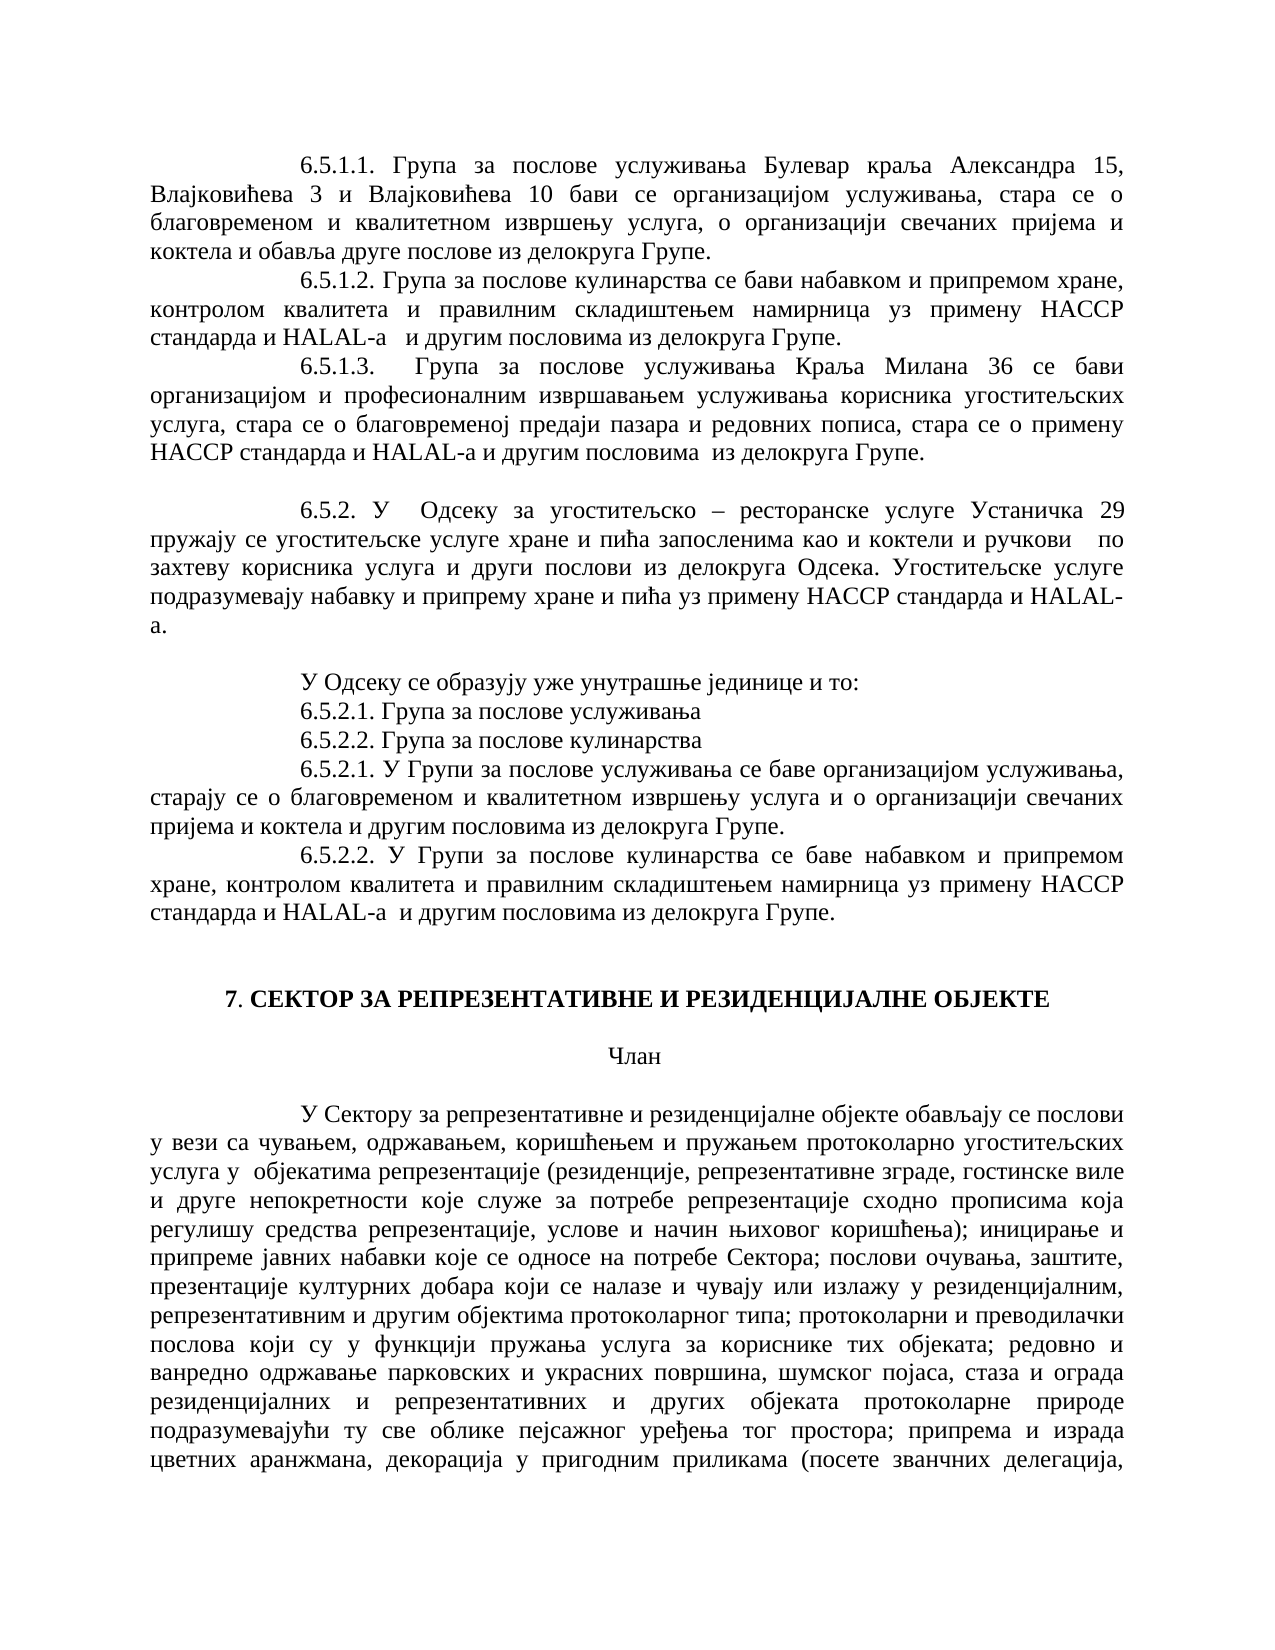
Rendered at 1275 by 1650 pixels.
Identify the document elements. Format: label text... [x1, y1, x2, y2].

text 7. СЕКТОР ЗА РЕПРЕЗЕНТАТИВНЕ И РЕЗИДЕНЦИЈАЛНЕ ОБЈЕКТЕ [150, 984, 1125, 1012]
text У Одсеку се образују уже унутрашње јединице и то: [150, 667, 1125, 696]
text Члан [150, 1041, 1125, 1070]
text 6.5.1.3. Група за послове услуживања Краља Милана 36 се бави организацијом и професионалним извршавањем услуживања корисника угоститељских услуга, стара се о благовременој предаји пазара и редовних пописа, стара се о примену НАССР стандарда и HALAL-a и другим пословима из делокруга Групе. [150, 351, 1125, 466]
text 6.5.1.2. Група за послове кулинарства се бави набавком и припремом хране, контролом квалитета и правилним складиштењем намирница уз примену НАССР стандарда и HALAL-a и другим пословима из делокруга Групе. [150, 265, 1125, 351]
text 6.5.1.1. Група за послове услуживања Булевар краља Александра 15, Влајковићева 3 и Влајковићева 10 бави се организацијом услуживања, стара се о благовременом и квалитетном извршењу услуга, о организацији свечаних пријема и коктела и обавља друге послове из делокруга Групе. [150, 150, 1125, 265]
text 6.5.2.2. У Групи за послове кулинарства се баве набавком и припремом хране, контролом квалитета и правилним складиштењем намирница уз примену НАССР стандарда и HALAL-a и другим пословима из делокруга Групе. [150, 840, 1125, 926]
text 6.5.2.2. Група за послове кулинарства [150, 725, 1125, 754]
text У Сектору за репрезентативне и резиденцијалне објекте обављају се послови у вези са чувањем, одржавањем, коришћењем и пружањем протоколарно угоститељских услуга у објекатима репрезентације (резиденције, репрезентативне зграде, гостинске виле и друге непокретности које служе за потребе репрезентације сходно прописима која регулишу средства репрезентације, услове и начин њиховог коришћења); иницирање и припреме јавних набавки које се односе на потребе Сектора; послови очувања, заштите, презентације културних добара који се налазе и чувају или излажу у резиденцијалним, репрезентативним и другим објектима протоколарног типа; протоколарни и преводилачки послова који су у функцији пружања услуга за кориснике тих објеката; редовно и ванредно одржавање парковских и украсних површина, шумског појаса, стаза и ограда резиденцијалних и репрезентативних и других објеката протоколарне природе подразумевајући ту све облике пејсажног уређења тог простора; припрема и израда цветних аранжмана, декорација у пригодним приликама (посете званчних делегација, [150, 1099, 1125, 1472]
text 6.5.2. У Одсеку за угоститељско – ресторанске услуге Устаничка 29 пружају се угоститељске услуге хране и пића запосленима као и коктели и ручкови по захтеву корисника услуга и други послови из делокруга Одсека. Угоститељске услуге подразумевају набавку и припрему хране и пића уз примену НАССР стандарда и HALAL-a. [150, 495, 1125, 639]
text 6.5.2.1. У Групи за послове услуживања се баве организацијом услуживања, старају се о благовременом и квалитетном извршењу услуга и о организацији свечаних пријема и коктела и другим пословима из делокруга Групе. [150, 754, 1125, 840]
text 6.5.2.1. Група за послове услуживања [150, 696, 1125, 725]
